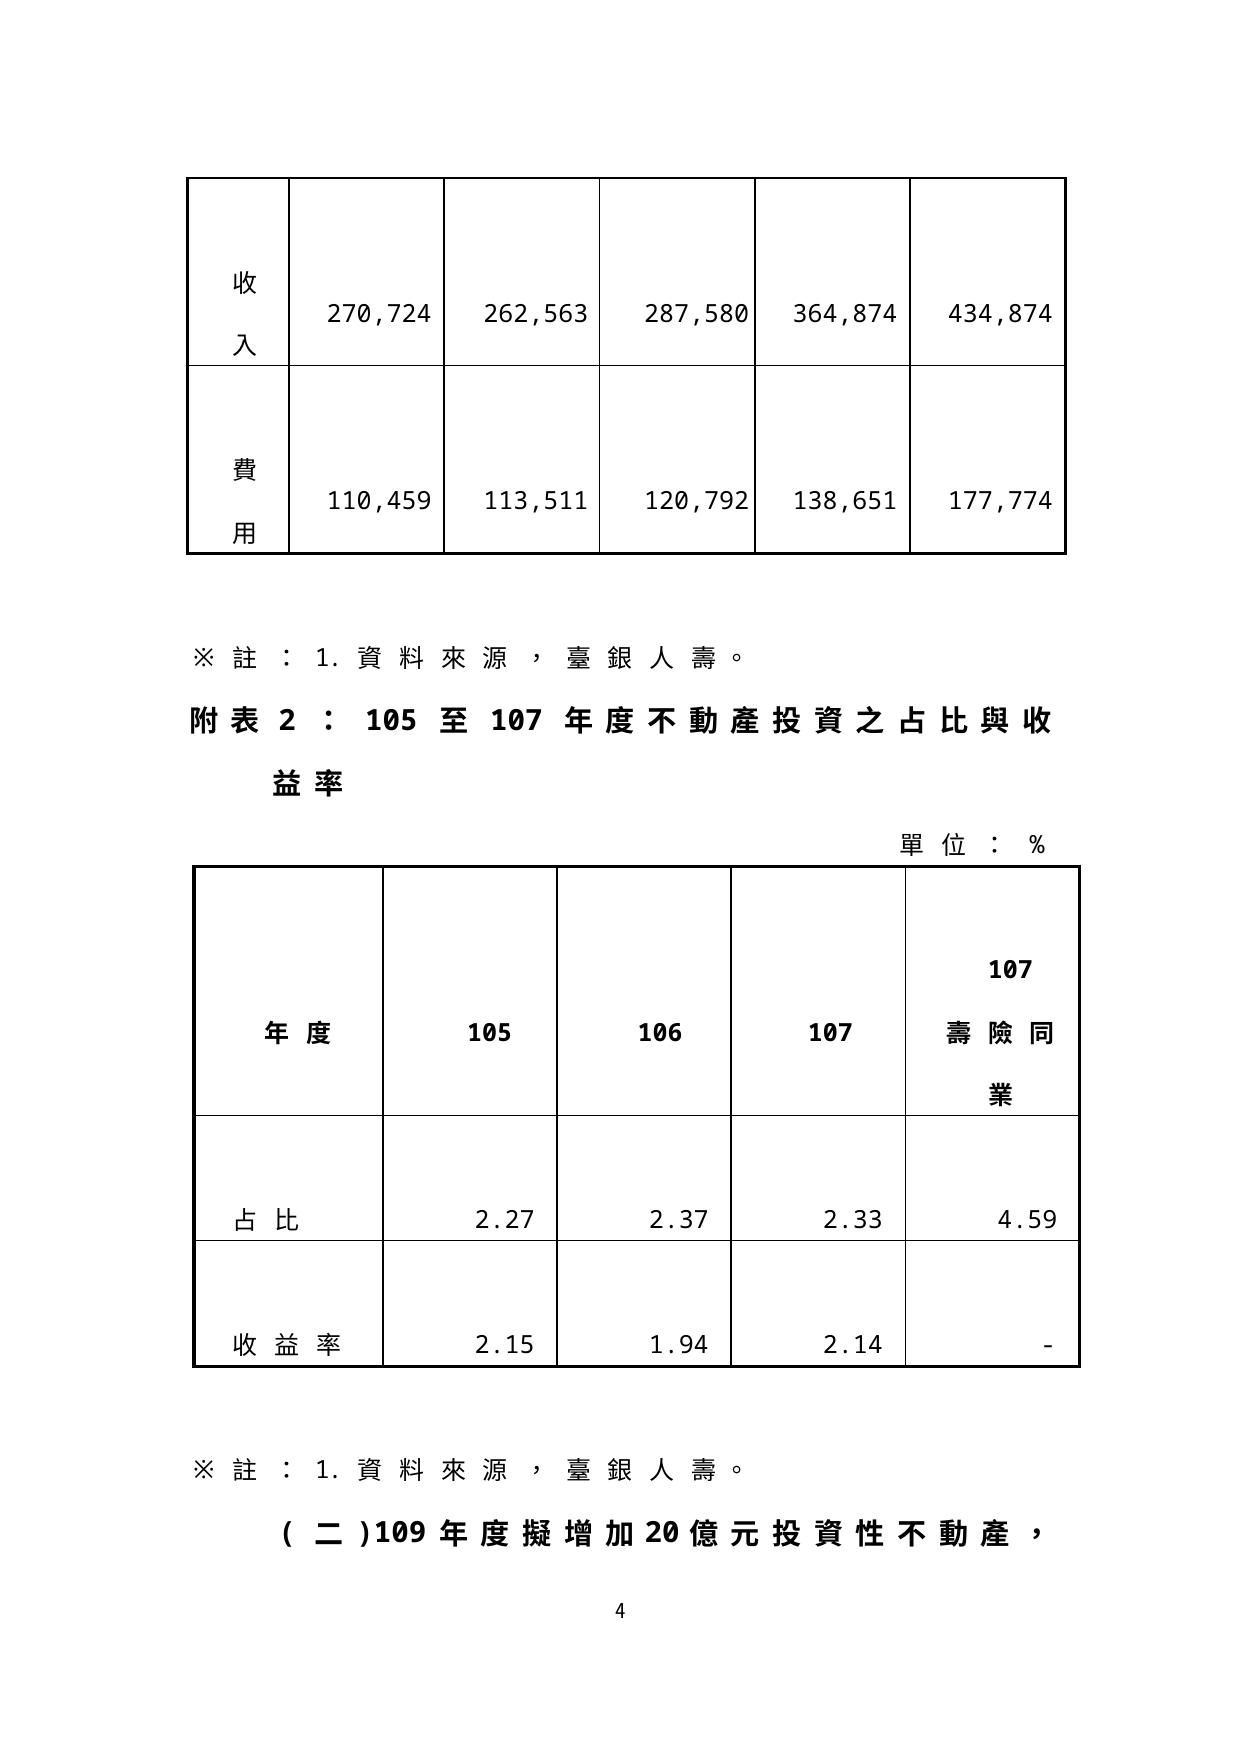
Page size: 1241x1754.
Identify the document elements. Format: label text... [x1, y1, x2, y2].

table_cell 2.15 [384, 1241, 556, 1365]
table_cell 2.27 [384, 1116, 556, 1240]
text 單位：% [183, 802, 1058, 865]
table_header 106 [558, 868, 730, 1115]
text (二)109年度擬增加20億元投資性不動產， [242, 1490, 1058, 1552]
table_cell 138,651 [756, 366, 909, 552]
table_header 年度 [196, 868, 382, 1115]
table_cell 113,511 [445, 366, 599, 552]
table_cell 2.14 [732, 1241, 905, 1365]
table_cell 占比 [196, 1116, 382, 1240]
table_cell 177,774 [911, 366, 1064, 552]
table_cell 費用 [189, 366, 288, 552]
table_cell 2.37 [558, 1116, 730, 1240]
table_cell 4.59 [906, 1116, 1078, 1240]
text ※註：1.資料來源，臺銀人壽。 [183, 1427, 1058, 1490]
table_header 105 [384, 868, 556, 1115]
table_cell 270,724 [290, 179, 443, 365]
table_header 107 [732, 868, 905, 1115]
table_cell 364,874 [756, 179, 909, 365]
table_cell 收入 [189, 179, 288, 365]
table_cell 434,874 [911, 179, 1064, 365]
table_cell 110,459 [290, 366, 443, 552]
table_cell 287,580 [600, 179, 754, 365]
table_cell 收益率 [196, 1241, 382, 1365]
table_cell 1.94 [558, 1241, 730, 1365]
table_cell 262,563 [445, 179, 599, 365]
table_cell - [906, 1241, 1078, 1365]
table_cell 2.33 [732, 1116, 905, 1240]
text 附表2：105至107年度不動產投資之占比與收益率 [183, 677, 1058, 802]
table_header 107 壽險同業 [906, 868, 1078, 1115]
table_cell 120,792 [600, 366, 754, 552]
text ※註：1.資料來源，臺銀人壽。 [183, 615, 1058, 677]
